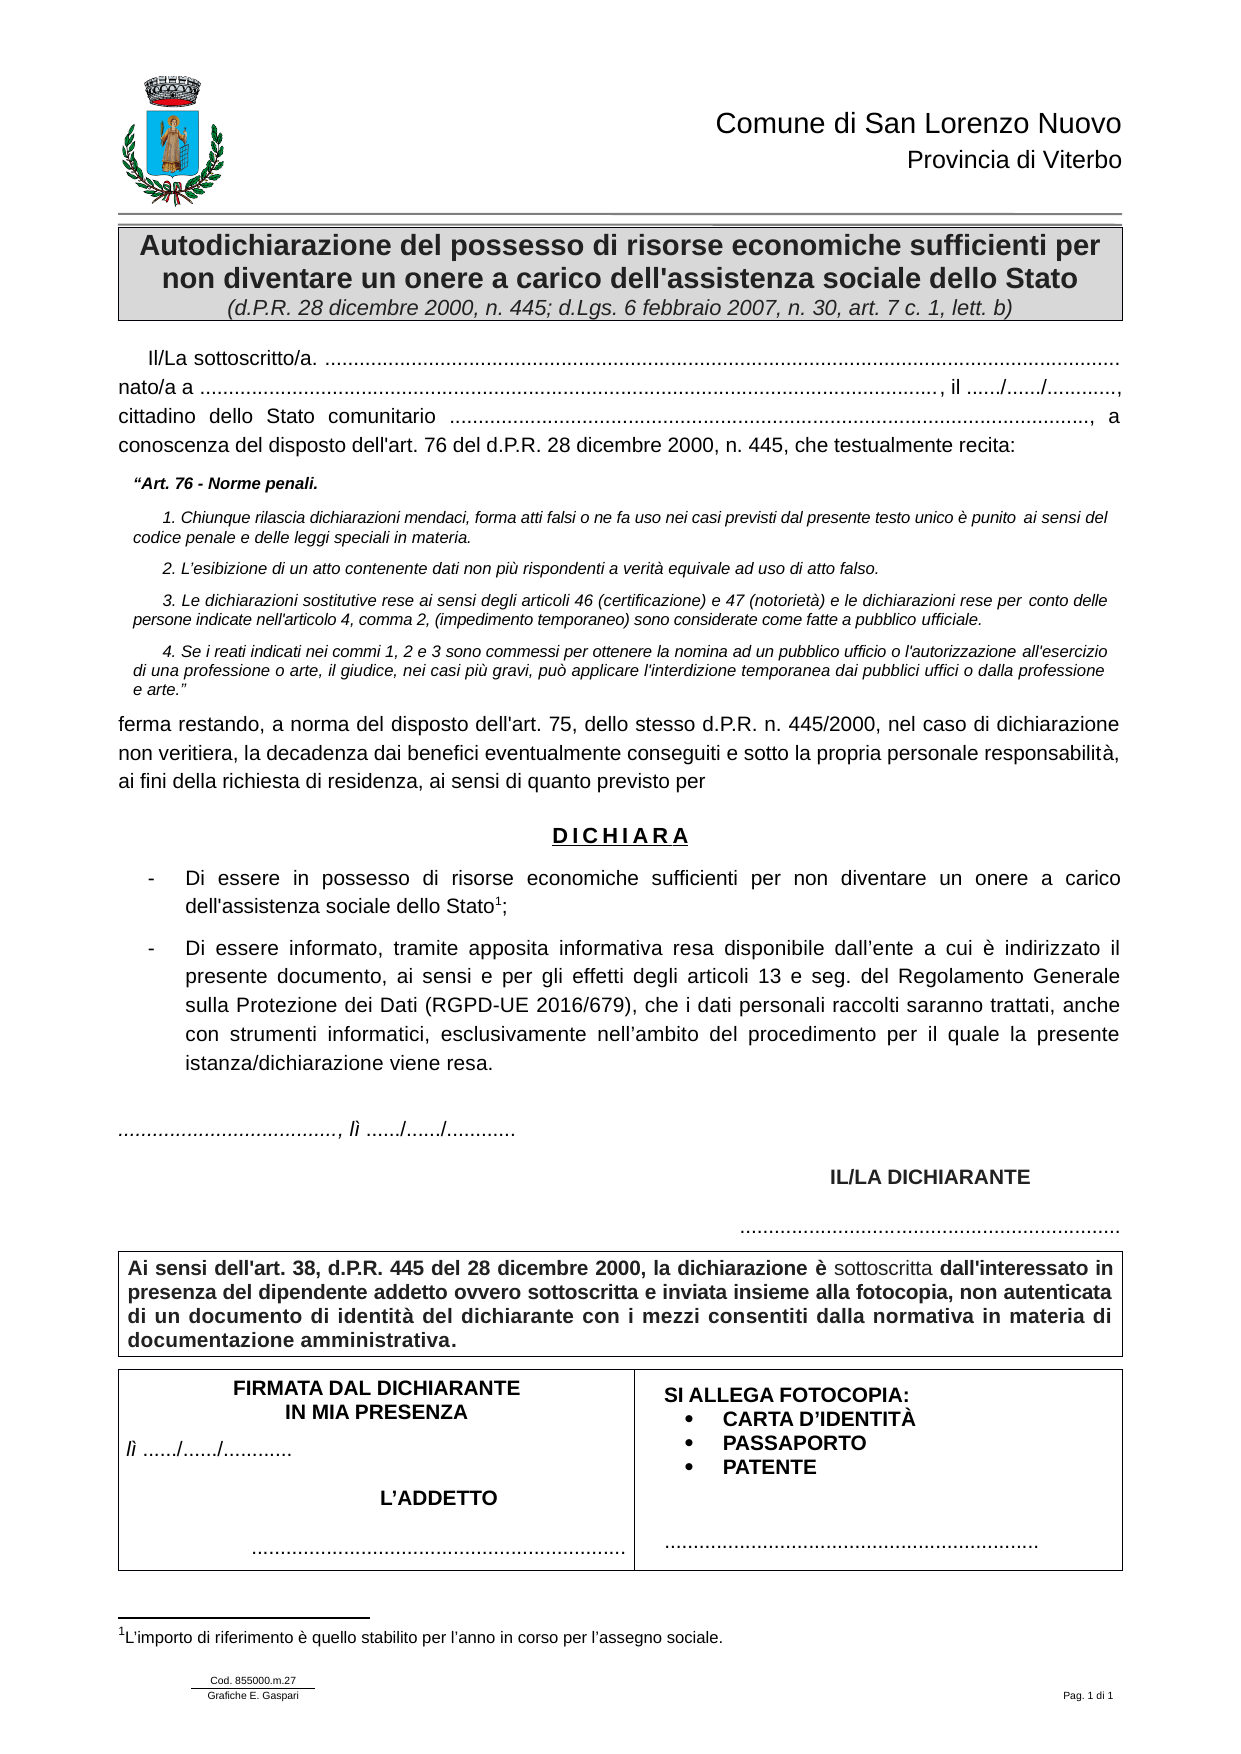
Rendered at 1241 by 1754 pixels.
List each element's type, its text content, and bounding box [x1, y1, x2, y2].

text 1. Chiunque rilascia dichiarazioni mendaci, forma atti falsi o ne fa uso nei casi previsti dal presente testo unico è punito ai sensi del codice penale e delle leggi speciali in materia. [133, 508, 1107, 547]
text Comune di San Lorenzo Nuovo [224, 106, 1122, 140]
table_header Autodichiarazione del possesso di risorse economiche sufficienti per non diventare un onere a carico dell'assistenza sociale dello Stato (d.P.R. 28 dicembre 2000, n. 445; d.Lgs. 6 febbraio 2007, n. 30, art. 7 c. 1, lett. b) [119, 228, 1122, 320]
list L’importo di riferimento è quello stabilito per l’anno in corso per l’assegno sociale. [118, 1624, 1122, 1648]
text ai fini della richiesta di residenza, ai sensi di quanto previsto per [118, 769, 1122, 793]
text ferma restando, a norma del disposto dell'art. 75, dello stesso d.P.R. n. 445/2000, nel caso di dichiarazione non veritiera, la decadenza dai benefici eventualmente conseguiti e sotto la propria personale responsabilità, [118, 712, 1122, 764]
table_header FIRMATA DAL DICHIARANTE IN MIA PRESENZA lì ....../....../............ L’ADDETTO ................................................................. [119, 1370, 634, 1570]
text 4. Se i reati indicati nei commi 1, 2 e 3 sono commessi per ottenere la nomina ad un pubblico ufficio o l'autorizzazione all'esercizio di una professione o arte, il giudice, nei casi più gravi, può applicare l'interdizione temporanea dai pubblici uffici o dalla professione e arte.” [133, 642, 1107, 699]
text Provincia di Viterbo [224, 145, 1122, 174]
text IL/LA DICHIARANTE [738, 1165, 1122, 1189]
text 3. Le dichiarazioni sostitutive rese ai sensi degli articoli 46 (certificazione) e 47 (notorietà) e le dichiarazioni rese per conto delle persone indicate nell'articolo 4, comma 2, (impedimento temporaneo) sono considerate come fatte a pubblico ufficiale. [133, 591, 1107, 629]
text 2. L’esibizione di un atto contenente dati non più rispondenti a verità equivale ad uso di atto falso. [133, 559, 1107, 578]
table_header Ai sensi dell'art. 38, d.P.R. 445 del 28 dicembre 2000, la dichiarazione è sottoscritta dall'interessato in presenza del dipendente addetto ovvero sottoscritta e inviata insieme alla fotocopia, non autenticata di un documento di identità del dichiarante con i mezzi consentiti dalla normativa in materia di documentazione amministrativa. [119, 1252, 1122, 1356]
text “Art. 76 - Norme penali. [133, 474, 1107, 493]
text Il/La sottoscritto/a. .......................................................................................................................................... nato/a a ................................................................................................................................, il ....../....../............, cittadino dello Stato comunitario ..............................................................................................................., a conoscenza del disposto dell'art. 76 del d.P.R. 28 dicembre 2000, n. 445, che testualmente recita: [118, 346, 1122, 456]
text .................................................................. [738, 1214, 1122, 1238]
list Di essere in possesso di risorse economiche sufficienti per non diventare un onere a carico dell'assistenza sociale dello Stato; [148, 866, 1122, 918]
text DICHIARA [118, 823, 1122, 848]
picture [122, 76, 224, 207]
text ......................................, lì ....../....../............ [118, 1117, 1122, 1141]
list Di essere informato, tramite apposita informativa resa disponibile dall’ente a cui è indirizzato il presente documento, ai sensi e per gli effetti degli articoli 13 e seg. del Regolamento Generale sulla Protezione dei Dati (RGPD-UE 2016/679), che i dati personali raccolti saranno trattati, anche con strumenti informatici, esclusivamente nell’ambito del procedimento per il quale la presente istanza/dichiarazione viene resa. [148, 936, 1122, 1074]
table_header SI ALLEGA FOTOCOPIA: CARTA D’IDENTITÀ PASSAPORTO PATENTE ................................................................. [635, 1370, 1122, 1570]
